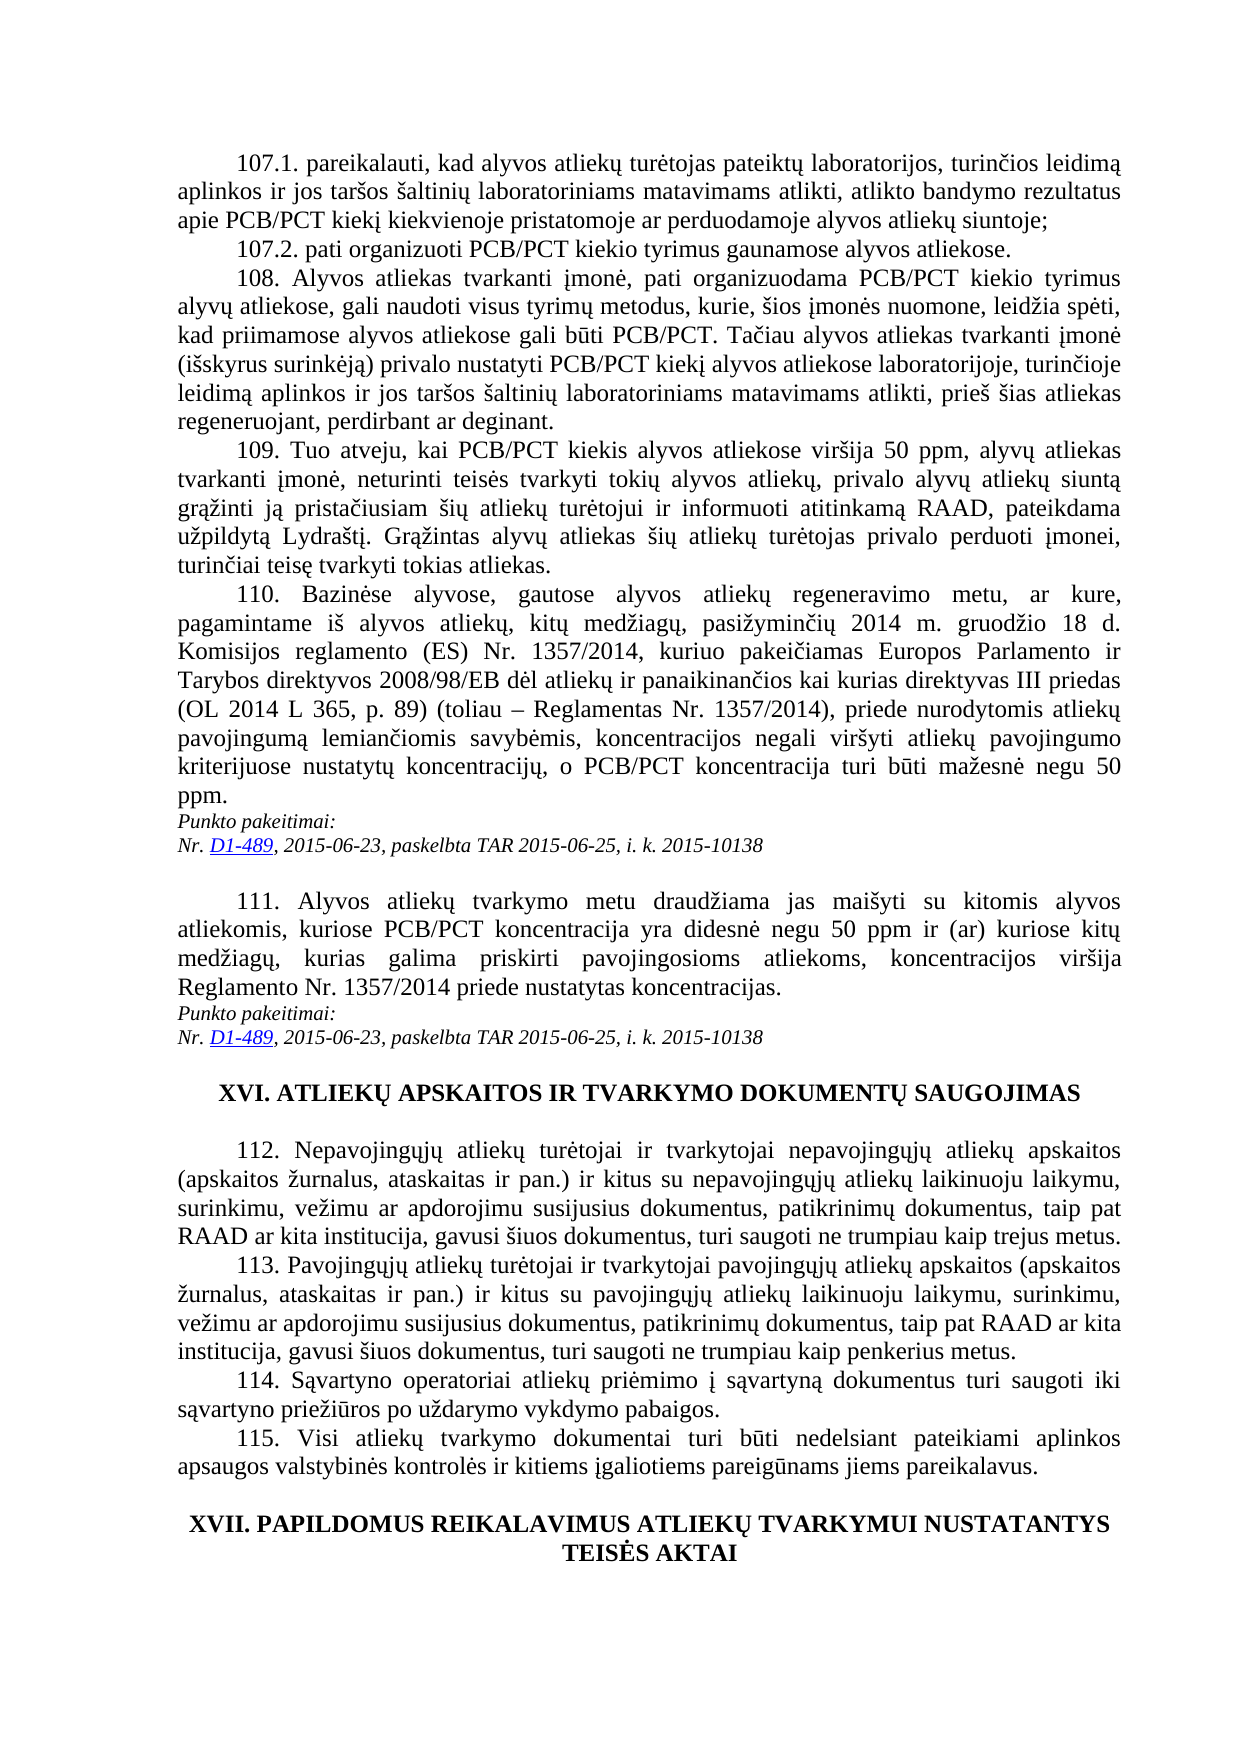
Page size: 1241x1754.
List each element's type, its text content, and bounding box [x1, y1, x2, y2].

text 109. Tuo atveju, kai PCB/PCT kiekis alyvos atliekose viršija 50 ppm, alyvų atliekas tvarkanti įmonė, neturinti teisės tvarkyti tokių alyvos atliekų, privalo alyvų atliekų siuntą grąžinti ją pristačiusiam šių atliekų turėtojui ir informuoti atitinkamą RAAD, pateikdama užpildytą Lydraštį. Grąžintas alyvų atliekas šių atliekų turėtojas privalo perduoti įmonei, turinčiai teisę tvarkyti tokias atliekas. [177, 435, 1122, 579]
text 113. Pavojingųjų atliekų turėtojai ir tvarkytojai pavojingųjų atliekų apskaitos (apskaitos žurnalus, ataskaitas ir pan.) ir kitus su pavojingųjų atliekų laikinuoju laikymu, surinkimu, vežimu ar apdorojimu susijusius dokumentus, patikrinimų dokumentus, taip pat RAAD ar kita institucija, gavusi šiuos dokumentus, turi saugoti ne trumpiau kaip penkerius metus. [177, 1250, 1122, 1365]
text Nr. D1-489, 2015-06-23, paskelbta TAR 2015-06-25, i. k. 2015-10138 [177, 1025, 1122, 1049]
text XVI. ATLIEKŲ APSKAITOS IR TVARKYMO DOKUMENTŲ SAUGOJIMAS [177, 1078, 1122, 1106]
text Punkto pakeitimai: [177, 809, 1122, 833]
text 112. Nepavojingųjų atliekų turėtojai ir tvarkytojai nepavojingųjų atliekų apskaitos (apskaitos žurnalus, ataskaitas ir pan.) ir kitus su nepavojingųjų atliekų laikinuoju laikymu, surinkimu, vežimu ar apdorojimu susijusius dokumentus, patikrinimų dokumentus, taip pat RAAD ar kita institucija, gavusi šiuos dokumentus, turi saugoti ne trumpiau kaip trejus metus. [177, 1135, 1122, 1250]
text 107.1. pareikalauti, kad alyvos atliekų turėtojas pateiktų laboratorijos, turinčios leidimą aplinkos ir jos taršos šaltinių laboratoriniams matavimams atlikti, atlikto bandymo rezultatus apie PCB/PCT kiekį kiekvienoje pristatomoje ar perduodamoje alyvos atliekų siuntoje; [177, 148, 1122, 234]
text 111. Alyvos atliekų tvarkymo metu draudžiama jas maišyti su kitomis alyvos atliekomis, kuriose PCB/PCT koncentracija yra didesnė negu 50 ppm ir (ar) kuriose kitų medžiagų, kurias galima priskirti pavojingosioms atliekoms, koncentracijos viršija Reglamento Nr. 1357/2014 priede nustatytas koncentracijas. [177, 886, 1122, 1001]
text 108. Alyvos atliekas tvarkanti įmonė, pati organizuodama PCB/PCT kiekio tyrimus alyvų atliekose, gali naudoti visus tyrimų metodus, kurie, šios įmonės nuomone, leidžia spėti, kad priimamose alyvos atliekose gali būti PCB/PCT. Tačiau alyvos atliekas tvarkanti įmonė (išskyrus surinkėją) privalo nustatyti PCB/PCT kiekį alyvos atliekose laboratorijoje, turinčioje leidimą aplinkos ir jos taršos šaltinių laboratoriniams matavimams atlikti, prieš šias atliekas regeneruojant, perdirbant ar deginant. [177, 263, 1122, 435]
text XVII. Papildomus reikalavimus atliekų tvarkymui nustatantys teisės aktai [177, 1509, 1122, 1566]
text 115. Visi atliekų tvarkymo dokumentai turi būti nedelsiant pateikiami aplinkos apsaugos valstybinės kontrolės ir kitiems įgaliotiems pareigūnams jiems pareikalavus. [177, 1423, 1122, 1480]
text 110. Bazinėse alyvose, gautose alyvos atliekų regeneravimo metu, ar kure, pagamintame iš alyvos atliekų, kitų medžiagų, pasižyminčių 2014 m. gruodžio 18 d. Komisijos reglamento (ES) Nr. 1357/2014, kuriuo pakeičiamas Europos Parlamento ir Tarybos direktyvos 2008/98/EB dėl atliekų ir panaikinančios kai kurias direktyvas III priedas (OL 2014 L 365, p. 89) (toliau – Reglamentas Nr. 1357/2014), priede nurodytomis atliekų pavojingumą lemiančiomis savybėmis, koncentracijos negali viršyti atliekų pavojingumo kriterijuose nustatytų koncentracijų, o PCB/PCT koncentracija turi būti mažesnė negu 50 ppm. [177, 579, 1122, 809]
text 114. Sąvartyno operatoriai atliekų priėmimo į sąvartyną dokumentus turi saugoti iki sąvartyno priežiūros po uždarymo vykdymo pabaigos. [177, 1365, 1122, 1423]
text Punkto pakeitimai: [177, 1001, 1122, 1025]
text 107.2. pati organizuoti PCB/PCT kiekio tyrimus gaunamose alyvos atliekose. [177, 234, 1122, 263]
text Nr. D1-489, 2015-06-23, paskelbta TAR 2015-06-25, i. k. 2015-10138 [177, 833, 1122, 857]
